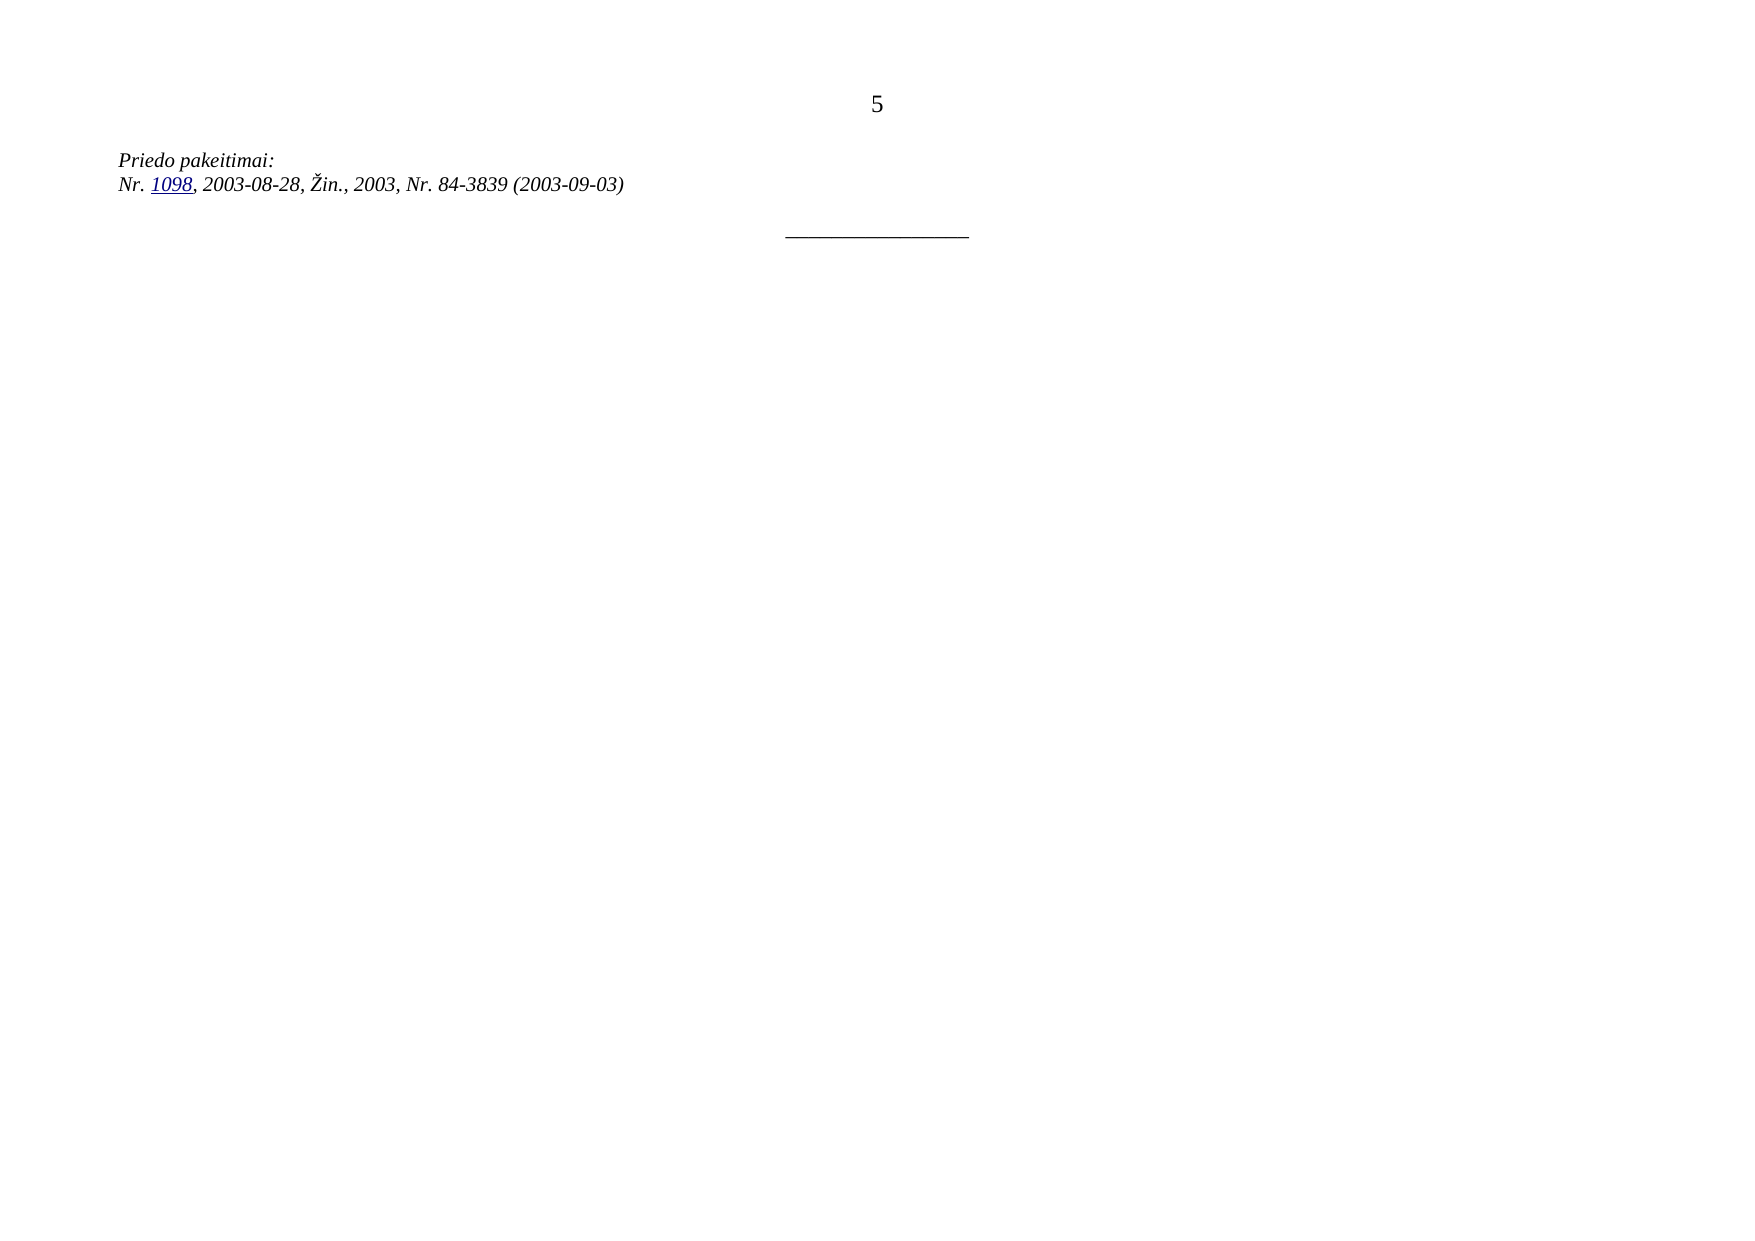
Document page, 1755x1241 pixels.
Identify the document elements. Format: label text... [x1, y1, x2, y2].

text Priedo pakeitimai: [118, 148, 1636, 172]
text –––––––––––––––– [118, 222, 1636, 248]
text Nr. 1098, 2003-08-28, Žin., 2003, Nr. 84-3839 (2003-09-03) [118, 172, 1636, 196]
